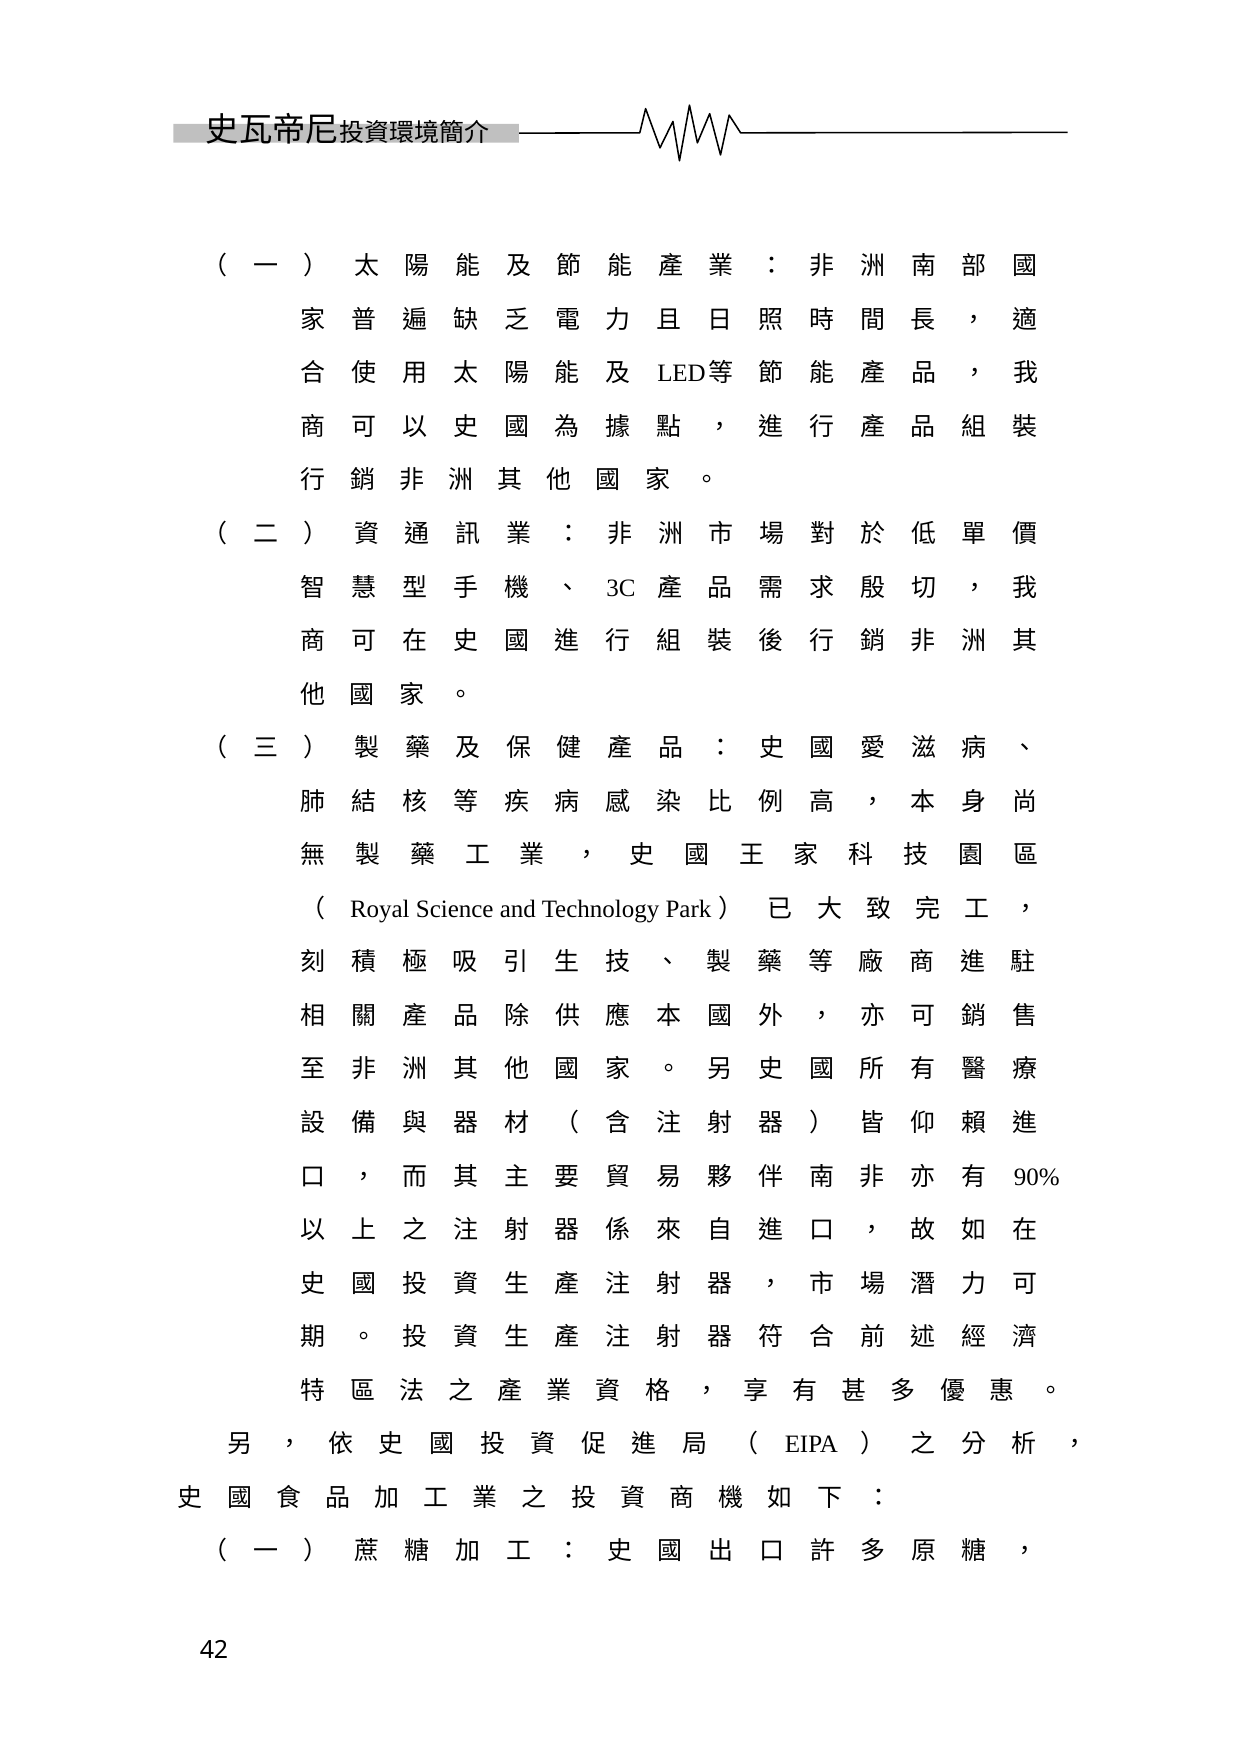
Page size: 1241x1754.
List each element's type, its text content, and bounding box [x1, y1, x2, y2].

text （三）製藥及保健產品：史國愛滋病、肺結核等疾病感染比例高，本身尚無製藥工業，史國王家科技園區（Royal Science and Technology Park）已大致完工，刻積極吸引生技、製藥等廠商進駐，相關產品除供應本國外，亦可銷售至非洲其他國家。另史國所有醫療設備與器材（含注射器）皆仰賴進口，而其主要貿易夥伴南非亦有90%以上之注射器係來自進口，故如在史國投資生產注射器，市場潛力可期。投資生產注射器符合前述經濟特區法之產業資格，享有甚多優惠。 [202, 719, 1063, 1415]
text （一）蔗糖加工：史國出口許多原糖， [202, 1522, 1063, 1576]
text （一）太陽能及節能產業：非洲南部國家普遍缺乏電力且日照時間長，適合使用太陽能及LED等節能產品，我商可以史國為據點，進行產品組裝行銷非洲其他國家。 [202, 237, 1063, 505]
text 另，依史國投資促進局（EIPA）之分析，史國食品加工業之投資商機如下： [178, 1415, 1063, 1522]
text （二）資通訊業：非洲市場對於低單價智慧型手機、3C產品需求殷切，我商可在史國進行組裝後行銷非洲其他國家。 [202, 505, 1063, 719]
